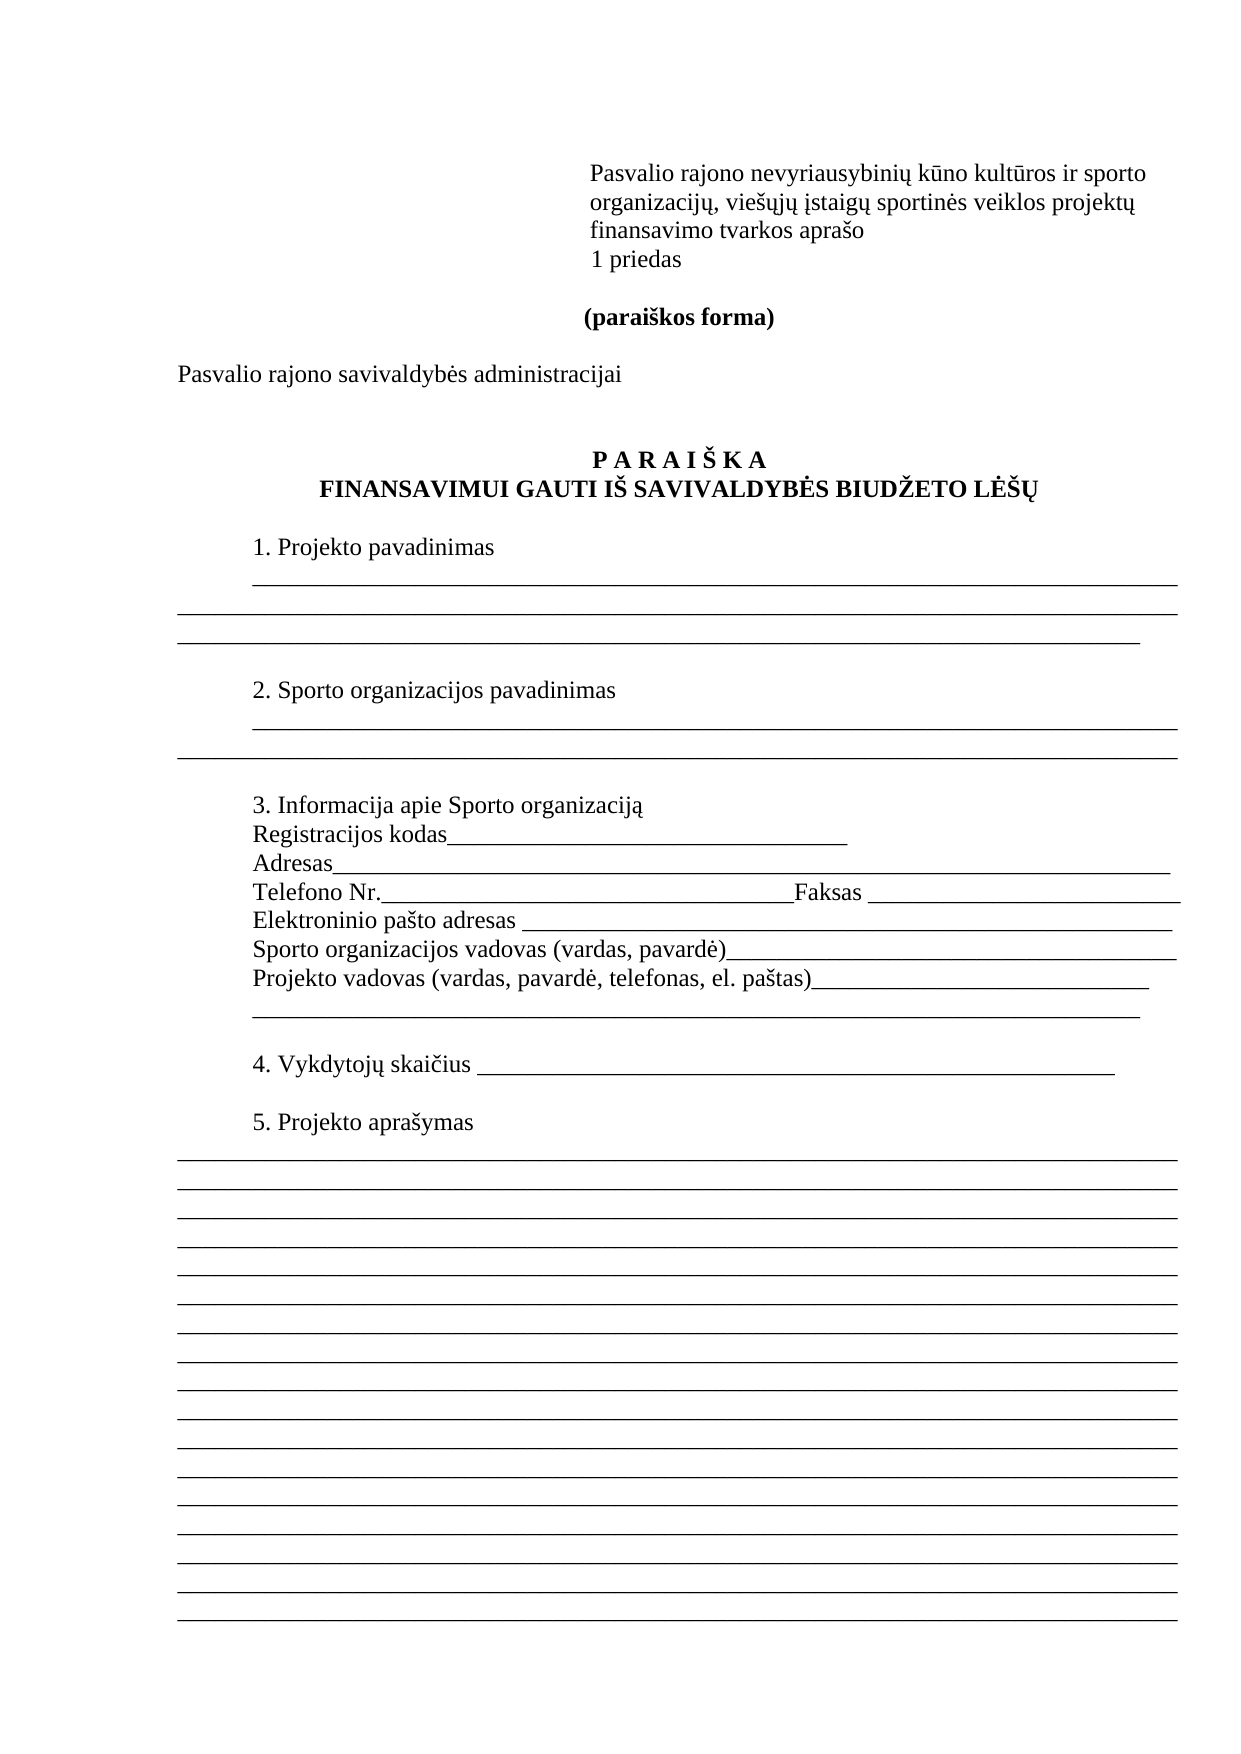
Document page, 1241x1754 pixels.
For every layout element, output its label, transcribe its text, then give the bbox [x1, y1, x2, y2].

text 4. Vykdytojų skaičius ___________________________________________________ [177, 1049, 1181, 1078]
text Pasvalio rajono nevyriausybinių kūno kultūros ir sporto [177, 158, 1181, 187]
text Sporto organizacijos vadovas (vardas, pavardė)____________________________________ [177, 934, 1181, 963]
text _______________________________________________________________________________________________________________________________________________________________________________________________________________________________________ [177, 560, 1181, 647]
text 1. Projekto pavadinimas [177, 532, 1181, 560]
text FINANSAVIMUI GAUTI IŠ SAVIVALDYBĖS BIUDŽETO LĖŠŲ [177, 474, 1181, 503]
text (paraiškos forma) [177, 302, 1181, 330]
text 1 priedas [591, 244, 1181, 273]
text finansavimo tvarkos aprašo [177, 215, 1181, 244]
text 2. Sporto organizacijos pavadinimas [177, 675, 1181, 704]
text Projekto vadovas (vardas, pavardė, telefonas, el. paštas)___________________________ [177, 963, 1181, 992]
text P A R A I Š K A [177, 445, 1181, 474]
text Elektroninio pašto adresas ____________________________________________________ [177, 905, 1181, 934]
text Registracijos kodas________________________________ [177, 819, 1181, 848]
text _______________________________________________________________________ [177, 992, 1181, 1020]
text 5. Projekto aprašymas ________________________________________________________________________________________________________________________________________________________________________________________________________________________________________________________________________________________________________________________________________________________________________________________________________________________________________________________________________________________________________________________________________________________________________________________________________________________________________________________________________________________________________________________________________________________________________________________________________________________________________________________________________________________________________________________________________________________________________________________________________________________________________________________________________________________________________________________________________________________________________________________________________________________________________________________________________________________________________________________________________________________________________________________________________________ [177, 1107, 1181, 1624]
text Telefono Nr._________________________________Faksas _________________________ [177, 877, 1181, 905]
text Pasvalio rajono savivaldybės administracijai [177, 359, 1181, 388]
text __________________________________________________________________________________________________________________________________________________________ [177, 704, 1181, 762]
text 3. Informacija apie Sporto organizaciją [177, 790, 1181, 819]
text organizacijų, viešųjų įstaigų sportinės veiklos projektų [177, 187, 1181, 215]
text Adresas___________________________________________________________________ [177, 848, 1181, 877]
